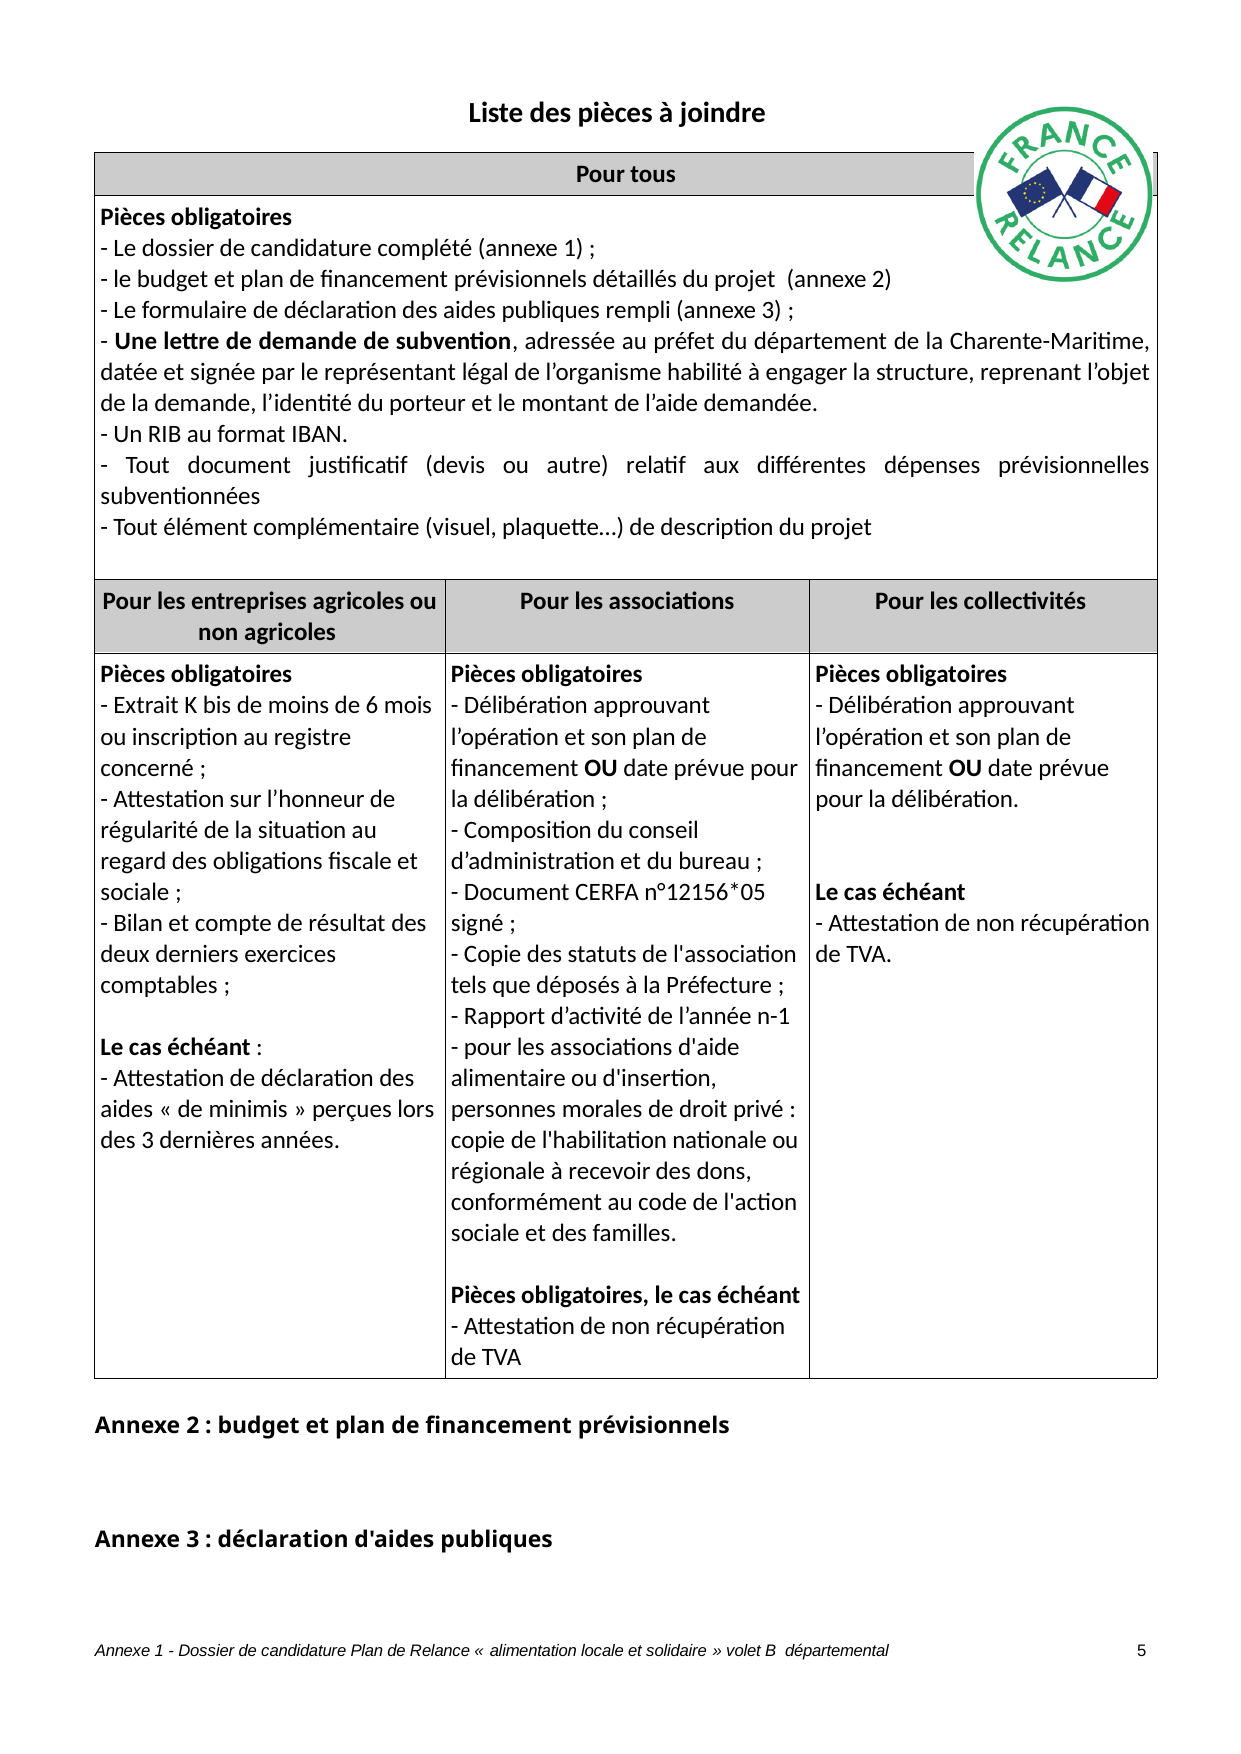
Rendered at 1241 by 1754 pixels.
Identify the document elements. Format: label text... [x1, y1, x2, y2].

table_cell Pièces obligatoires - Délibération approuvant l’opération et son plan de financement OU date prévue pour la délibération ; - Composition du conseil d’administration et du bureau ; - Document CERFA n°12156*05 signé ; - Copie des statuts de l'association tels que déposés à la Préfecture ; - Rapport d’activité de l’année n-1 - pour les associations d'aide alimentaire ou d'insertion, personnes morales de droit privé : copie de l'habilitation nationale ou régionale à recevoir des dons, conformément au code de l'action sociale et des familles. Pièces obligatoires, le cas échéant - Attestation de non récupération de TVA [446, 654, 809, 1378]
text Annexe 2 : budget et plan de financement prévisionnels [94, 1409, 1146, 1440]
table_cell Pour les entreprises agricoles ou non agricoles [95, 580, 445, 652]
text Liste des pièces à joindre [94, 94, 1146, 130]
table_cell Pour les collectivités [810, 580, 1157, 652]
text Annexe 3 : déclaration d'aides publiques [94, 1523, 1146, 1554]
table_cell Pour les associations [446, 580, 809, 652]
table_header Pour tous [95, 153, 974, 195]
table_cell Pièces obligatoires - Extrait K bis de moins de 6 mois ou inscription au registre concerné ; - Attestation sur l’honneur de régularité de la situation au regard des obligations fiscale et sociale ; - Bilan et compte de résultat des deux derniers exercices comptables ; Le cas échéant : - Attestation de déclaration des aides « de minimis » perçues lors des 3 dernières années. [95, 654, 445, 1378]
table_cell Pièces obligatoires - Le dossier de candidature complété (annexe 1) ; - le budget et plan de financement prévisionnels détaillés du projet (annexe 2) - Le formulaire de déclaration des aides publiques rempli (annexe 3) ; - Une lettre de demande de subvention, adressée au préfet du département de la Charente-Maritime, datée et signée par le représentant légal de l’organisme habilité à engager la structure, reprenant l’objet de la demande, l’identité du porteur et le montant de l’aide demandée. - Un RIB au format IBAN. - Tout document justificatif (devis ou autre) relatif aux différentes dépenses prévisionnelles subventionnées - Tout élément complémentaire (visuel, plaquette…) de description du projet [95, 196, 1157, 579]
table_cell Pièces obligatoires - Délibération approuvant l’opération et son plan de financement OU date prévue pour la délibération. Le cas échéant - Attestation de non récupération de TVA. [810, 654, 1157, 1378]
picture [974, 105, 1153, 282]
